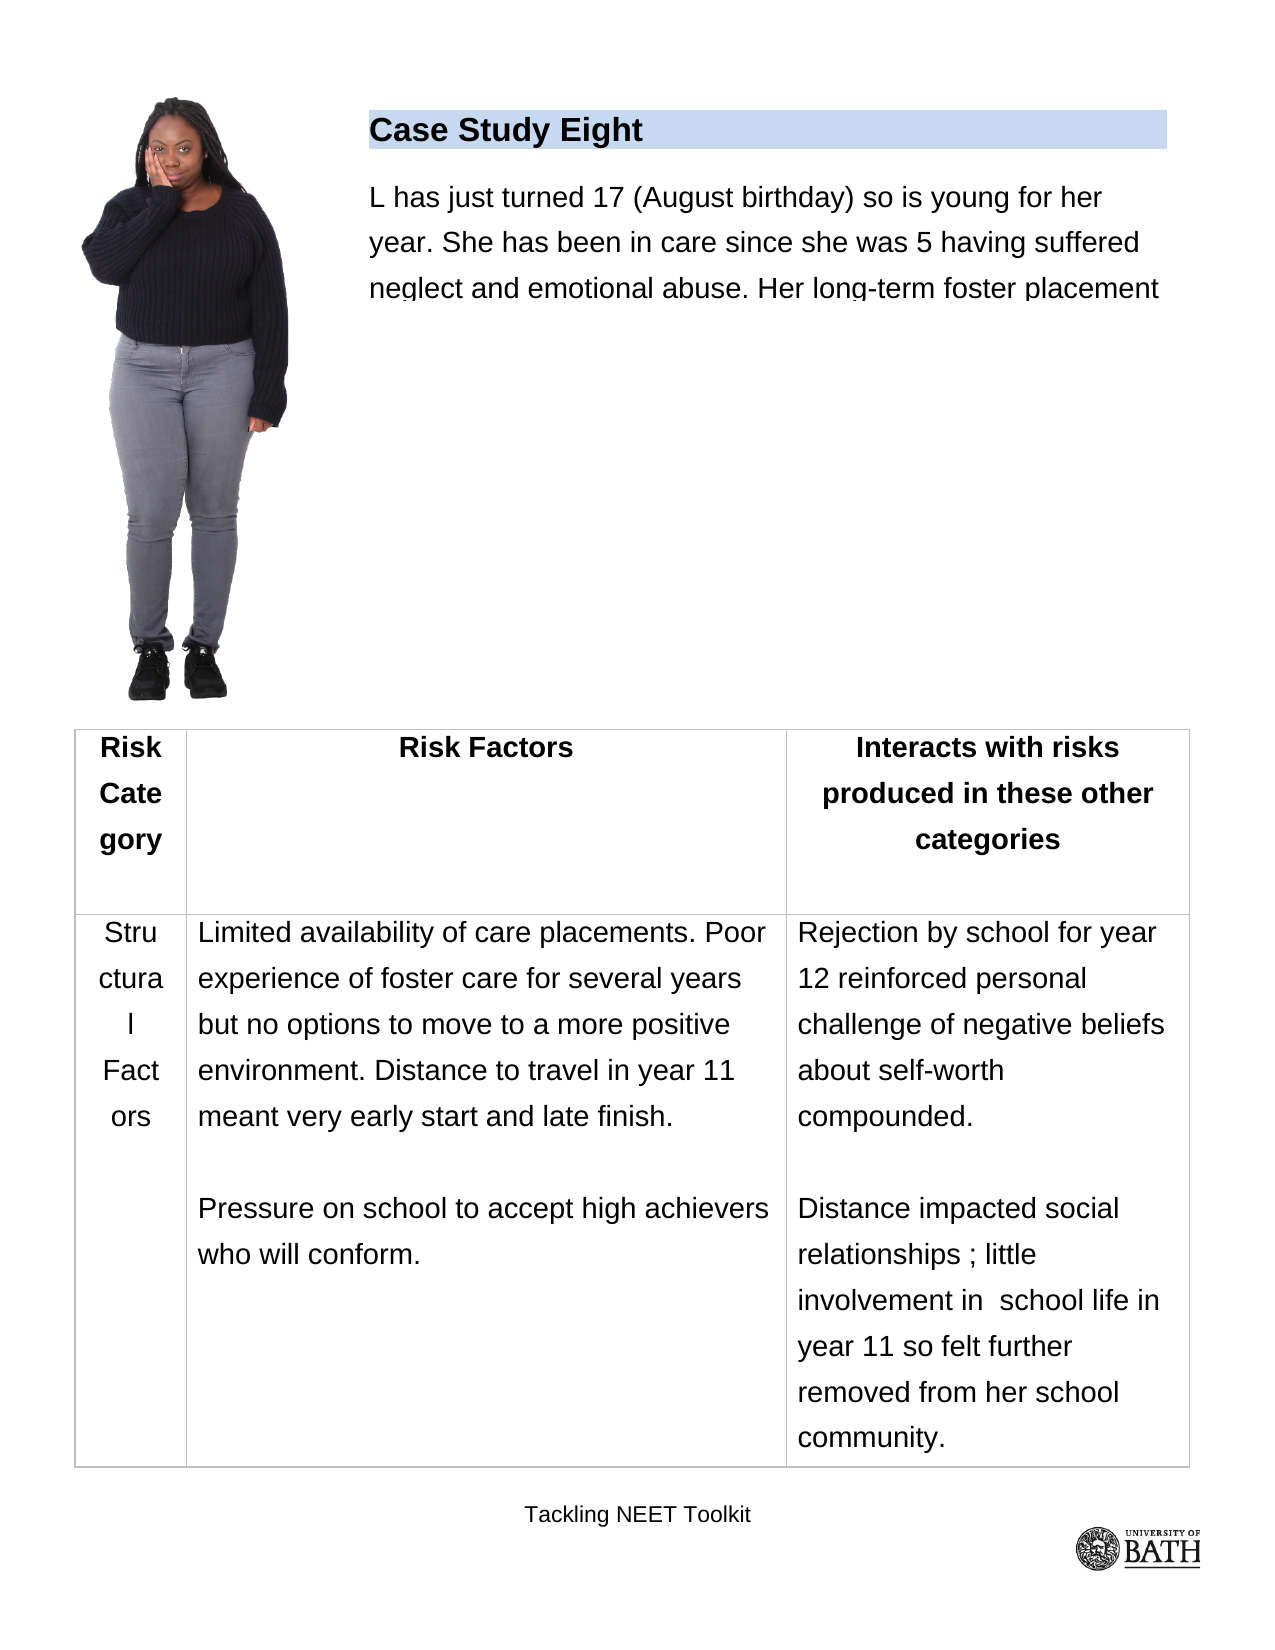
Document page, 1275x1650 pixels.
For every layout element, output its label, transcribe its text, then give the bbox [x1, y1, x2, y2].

table_cell Limited availability of care placements. Poor experience of foster care for several years but no options to move to a more positive environment. Distance to travel in year 11 meant very early start and late finish. Pressure on school to accept high achievers who will conform. [187, 915, 786, 1466]
table_cell Rejection by school for year 12 reinforced personal challenge of negative beliefs about self-worth compounded. Distance impacted social relationships ; little involvement in school life in year 11 so felt further removed from her school community. [787, 915, 1189, 1466]
table_cell Structural Factors [76, 915, 186, 1466]
table_header Risk Factors [187, 730, 786, 914]
table_header Interacts with risks produced in these other categories [787, 730, 1189, 914]
text L has just turned 17 (August birthday) so is young for her year. She has been in care since she was 5 having suffered neglect and emotional abuse. Her long-term foster placement broke down at the start of year 11 and she went into a residential placement some distance from her school. In spite of achieving good GCSEs she was not accepted into 6th form due to her behaviour through year 11. She refused to attend a different 6th form or college. L has a recent diagnosis of ASD and very low self-worth. [369, 179, 1167, 301]
table_header Risk Category [76, 730, 186, 914]
text Case Study Eight [369, 110, 1167, 149]
